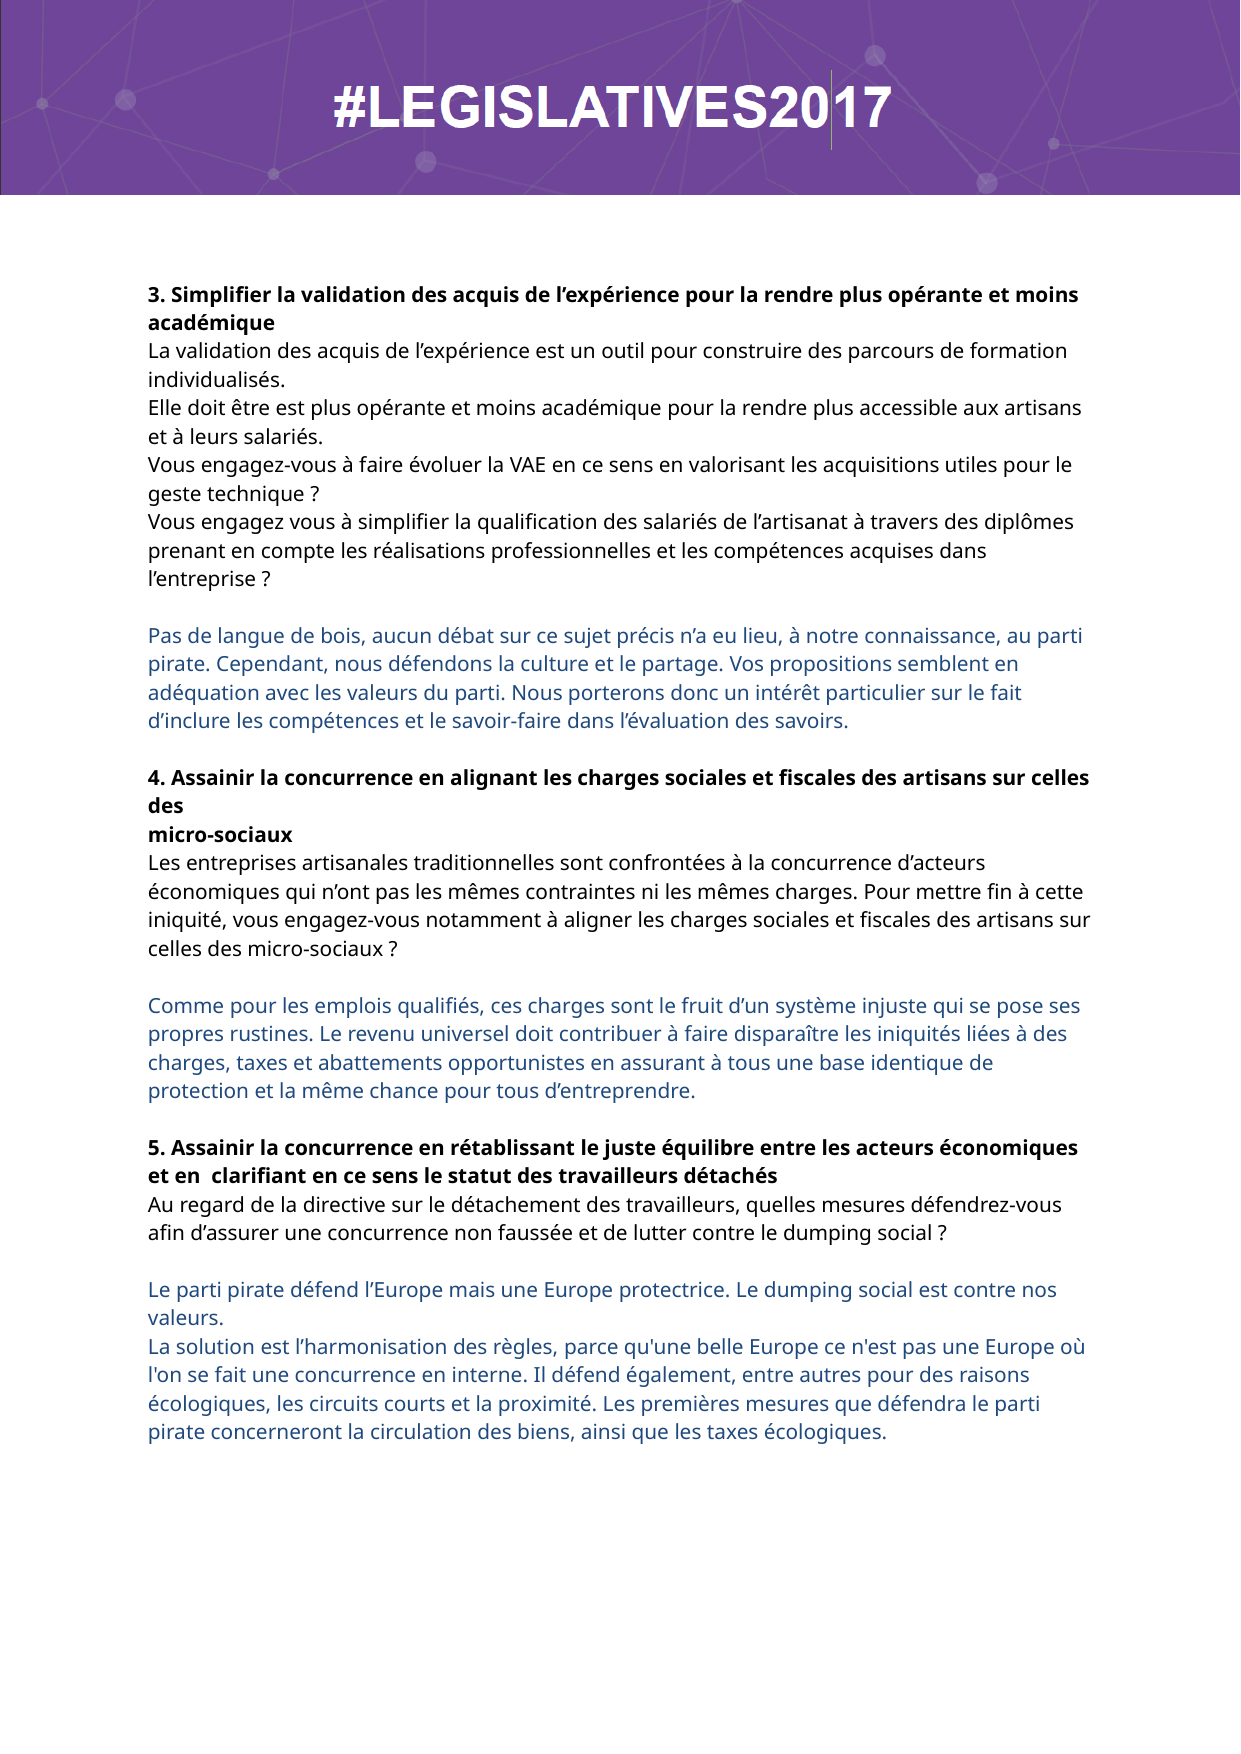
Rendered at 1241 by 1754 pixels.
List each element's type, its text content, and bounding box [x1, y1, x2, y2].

text Les entreprises artisanales traditionnelles sont confrontées à la concurrence d’acteurs économiques qui n’ont pas les mêmes contraintes ni les mêmes charges. Pour mettre fin à cette iniquité, vous engagez-vous notamment à aligner les charges sociales et fiscales des artisans sur celles des micro-sociaux ? [148, 848, 1093, 962]
text Comme pour les emplois qualifiés, ces charges sont le fruit d’un système injuste qui se pose ses propres rustines. Le revenu universel doit contribuer à faire disparaître les iniquités liées à des charges, taxes et abattements opportunistes en assurant à tous une base identique de protection et la même chance pour tous d’entreprendre. [148, 991, 1093, 1104]
text micro-sociaux [148, 820, 1093, 848]
text La validation des acquis de l’expérience est un outil pour construire des parcours de formation individualisés. [148, 337, 1093, 393]
text 4. Assainir la concurrence en alignant les charges sociales et fiscales des artisans sur celles des [148, 763, 1093, 820]
text Au regard de la directive sur le détachement des travailleurs, quelles mesures défendrez-vous afin d’assurer une concurrence non faussée et de lutter contre le dumping social ? [148, 1190, 1093, 1247]
text Pas de langue de bois, aucun débat sur ce sujet précis n’a eu lieu, à notre connaissance, au parti pirate. Cependant, nous défendons la culture et le partage. Vos propositions semblent en adéquation avec les valeurs du parti. Nous porterons donc un intérêt particulier sur le fait d’inclure les compétences et le savoir-faire dans l’évaluation des savoirs. [148, 621, 1093, 735]
text Elle doit être est plus opérante et moins académique pour la rendre plus accessible aux artisans et à leurs salariés. [148, 393, 1093, 450]
text 5. Assainir la concurrence en rétablissant le juste équilibre entre les acteurs économiques et en clarifiant en ce sens le statut des travailleurs détachés [148, 1133, 1093, 1190]
picture [0, 0, 1241, 195]
text Vous engagez-vous à faire évoluer la VAE en ce sens en valorisant les acquisitions utiles pour le geste technique ? [148, 450, 1093, 507]
text Vous engagez vous à simplifier la qualification des salariés de l’artisanat à travers des diplômes prenant en compte les réalisations professionnelles et les compétences acquises dans l’entreprise ? [148, 507, 1093, 593]
text La solution est l’harmonisation des règles, parce qu'une belle Europe ce n'est pas une Europe où l'on se fait une concurrence en interne. Il défend également, entre autres pour des raisons écologiques, les circuits courts et la proximité. Les premières mesures que défendra le parti pirate concerneront la circulation des biens, ainsi que les taxes écologiques. [148, 1332, 1093, 1446]
text 3. Simplifier la validation des acquis de l’expérience pour la rendre plus opérante et moins académique [148, 280, 1093, 337]
text Le parti pirate défend l’Europe mais une Europe protectrice. Le dumping social est contre nos valeurs. [148, 1275, 1093, 1332]
